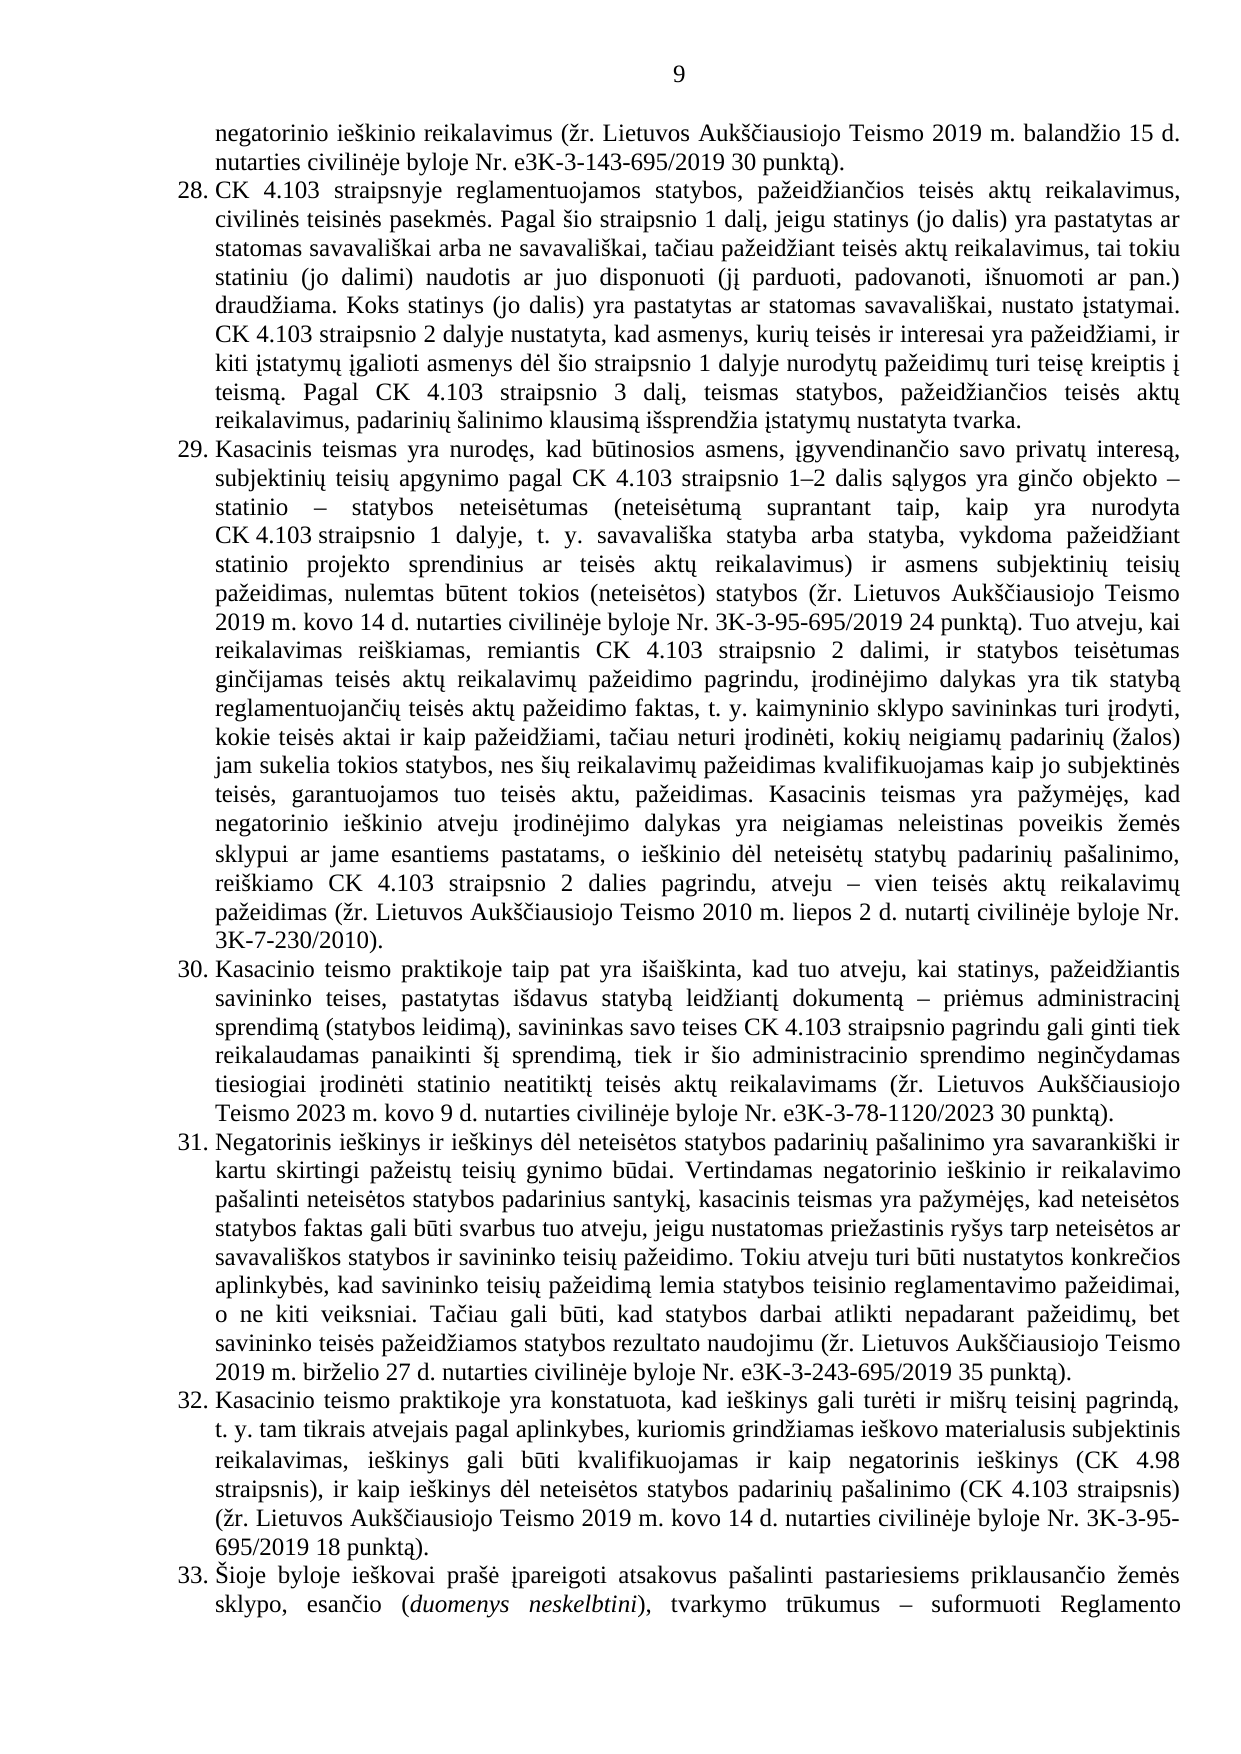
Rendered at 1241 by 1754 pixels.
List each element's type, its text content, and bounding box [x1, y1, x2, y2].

text 28. CK 4.103 straipsnyje reglamentuojamos statybos, pažeidžiančios teisės aktų reikalavimus, civilinės teisinės pasekmės. Pagal šio straipsnio 1 dalį, jeigu statinys (jo dalis) yra pastatytas ar statomas savavališkai arba ne savavališkai, tačiau pažeidžiant teisės aktų reikalavimus, tai tokiu statiniu (jo dalimi) naudotis ar juo disponuoti (jį parduoti, padovanoti, išnuomoti ar pan.) draudžiama. Koks statinys (jo dalis) yra pastatytas ar statomas savavališkai, nustato įstatymai. CK 4.103 straipsnio 2 dalyje nustatyta, kad asmenys, kurių teisės ir interesai yra pažeidžiami, ir kiti įstatymų įgalioti asmenys dėl šio straipsnio 1 dalyje nurodytų pažeidimų turi teisę kreiptis į teismą. Pagal CK 4.103 straipsnio 3 dalį, teismas statybos, pažeidžiančios teisės aktų reikalavimus, padarinių šalinimo klausimą išsprendžia įstatymų nustatyta tvarka. [177, 176, 1181, 434]
text 29. Kasacinis teismas yra nurodęs, kad būtinosios asmens, įgyvendinančio savo privatų interesą, subjektinių teisių apgynimo pagal CK 4.103 straipsnio 1–2 dalis sąlygos yra ginčo objekto – statinio – statybos neteisėtumas (neteisėtumą suprantant taip, kaip yra nurodyta CK 4.103 straipsnio 1 dalyje, t. y. savavališka statyba arba statyba, vykdoma pažeidžiant statinio projekto sprendinius ar teisės aktų reikalavimus) ir asmens subjektinių teisių pažeidimas, nulemtas būtent tokios (neteisėtos) statybos (žr. Lietuvos Aukščiausiojo Teismo 2019 m. kovo 14 d. nutarties civilinėje byloje Nr. 3K-3-95-695/2019 24 punktą). Tuo atveju, kai reikalavimas reiškiamas, remiantis CK 4.103 straipsnio 2 dalimi, ir statybos teisėtumas ginčijamas teisės aktų reikalavimų pažeidimo pagrindu, įrodinėjimo dalykas yra tik statybą reglamentuojančių teisės aktų pažeidimo faktas, t. y. kaimyninio sklypo savininkas turi įrodyti, kokie teisės aktai ir kaip pažeidžiami, tačiau neturi įrodinėti, kokių neigiamų padarinių (žalos) jam sukelia tokios statybos, nes šių reikalavimų pažeidimas kvalifikuojamas kaip jo subjektinės teisės, garantuojamos tuo teisės aktu, pažeidimas. Kasacinis teismas yra pažymėjęs, kad negatorinio ieškinio atveju įrodinėjimo dalykas yra neigiamas neleistinas poveikis žemės sklypui ar jame esantiems pastatams, o ieškinio dėl neteisėtų statybų padarinių pašalinimo, reiškiamo CK 4.103 straipsnio 2 dalies pagrindu, atveju – vien teisės aktų reikalavimų pažeidimas (žr. Lietuvos Aukščiausiojo Teismo 2010 m. liepos 2 d. nutartį civilinėje byloje Nr. 3K-7-230/2010). [177, 434, 1181, 954]
text negatorinio ieškinio reikalavimus (žr. Lietuvos Aukščiausiojo Teismo 2019 m. balandžio 15 d. nutarties civilinėje byloje Nr. e3K-3-143-695/2019 30 punktą). [177, 118, 1181, 176]
text 31. Negatorinis ieškinys ir ieškinys dėl neteisėtos statybos padarinių pašalinimo yra savarankiški ir kartu skirtingi pažeistų teisių gynimo būdai. Vertindamas negatorinio ieškinio ir reikalavimo pašalinti neteisėtos statybos padarinius santykį, kasacinis teismas yra pažymėjęs, kad neteisėtos statybos faktas gali būti svarbus tuo atveju, jeigu nustatomas priežastinis ryšys tarp neteisėtos ar savavališkos statybos ir savininko teisių pažeidimo. Tokiu atveju turi būti nustatytos konkrečios aplinkybės, kad savininko teisių pažeidimą lemia statybos teisinio reglamentavimo pažeidimai, o ne kiti veiksniai. Tačiau gali būti, kad statybos darbai atlikti nepadarant pažeidimų, bet savininko teisės pažeidžiamos statybos rezultato naudojimu (žr. Lietuvos Aukščiausiojo Teismo 2019 m. birželio 27 d. nutarties civilinėje byloje Nr. e3K-3-243-695/2019 35 punktą). [177, 1127, 1181, 1386]
text 33. Šioje byloje ieškovai prašė įpareigoti atsakovus pašalinti pastariesiems priklausančio žemės sklypo, esančio (duomenys neskelbtini), tvarkymo trūkumus – suformuoti Reglamento [177, 1561, 1181, 1618]
text 30. Kasacinio teismo praktikoje taip pat yra išaiškinta, kad tuo atveju, kai statinys, pažeidžiantis savininko teises, pastatytas išdavus statybą leidžiantį dokumentą – priėmus administracinį sprendimą (statybos leidimą), savininkas savo teises CK 4.103 straipsnio pagrindu gali ginti tiek reikalaudamas panaikinti šį sprendimą, tiek ir šio administracinio sprendimo neginčydamas tiesiogiai įrodinėti statinio neatitiktį teisės aktų reikalavimams (žr. Lietuvos Aukščiausiojo Teismo 2023 m. kovo 9 d. nutarties civilinėje byloje Nr. e3K-3-78-1120/2023 30 punktą). [177, 954, 1181, 1127]
text 32. Kasacinio teismo praktikoje yra konstatuota, kad ieškinys gali turėti ir mišrų teisinį pagrindą, t. y. tam tikrais atvejais pagal aplinkybes, kuriomis grindžiamas ieškovo materialusis subjektinis reikalavimas, ieškinys gali būti kvalifikuojamas ir kaip negatorinis ieškinys (CK 4.98 straipsnis), ir kaip ieškinys dėl neteisėtos statybos padarinių pašalinimo (CK 4.103 straipsnis) (žr. Lietuvos Aukščiausiojo Teismo 2019 m. kovo 14 d. nutarties civilinėje byloje Nr. 3K-3-95-695/2019 18 punktą). [177, 1386, 1181, 1561]
